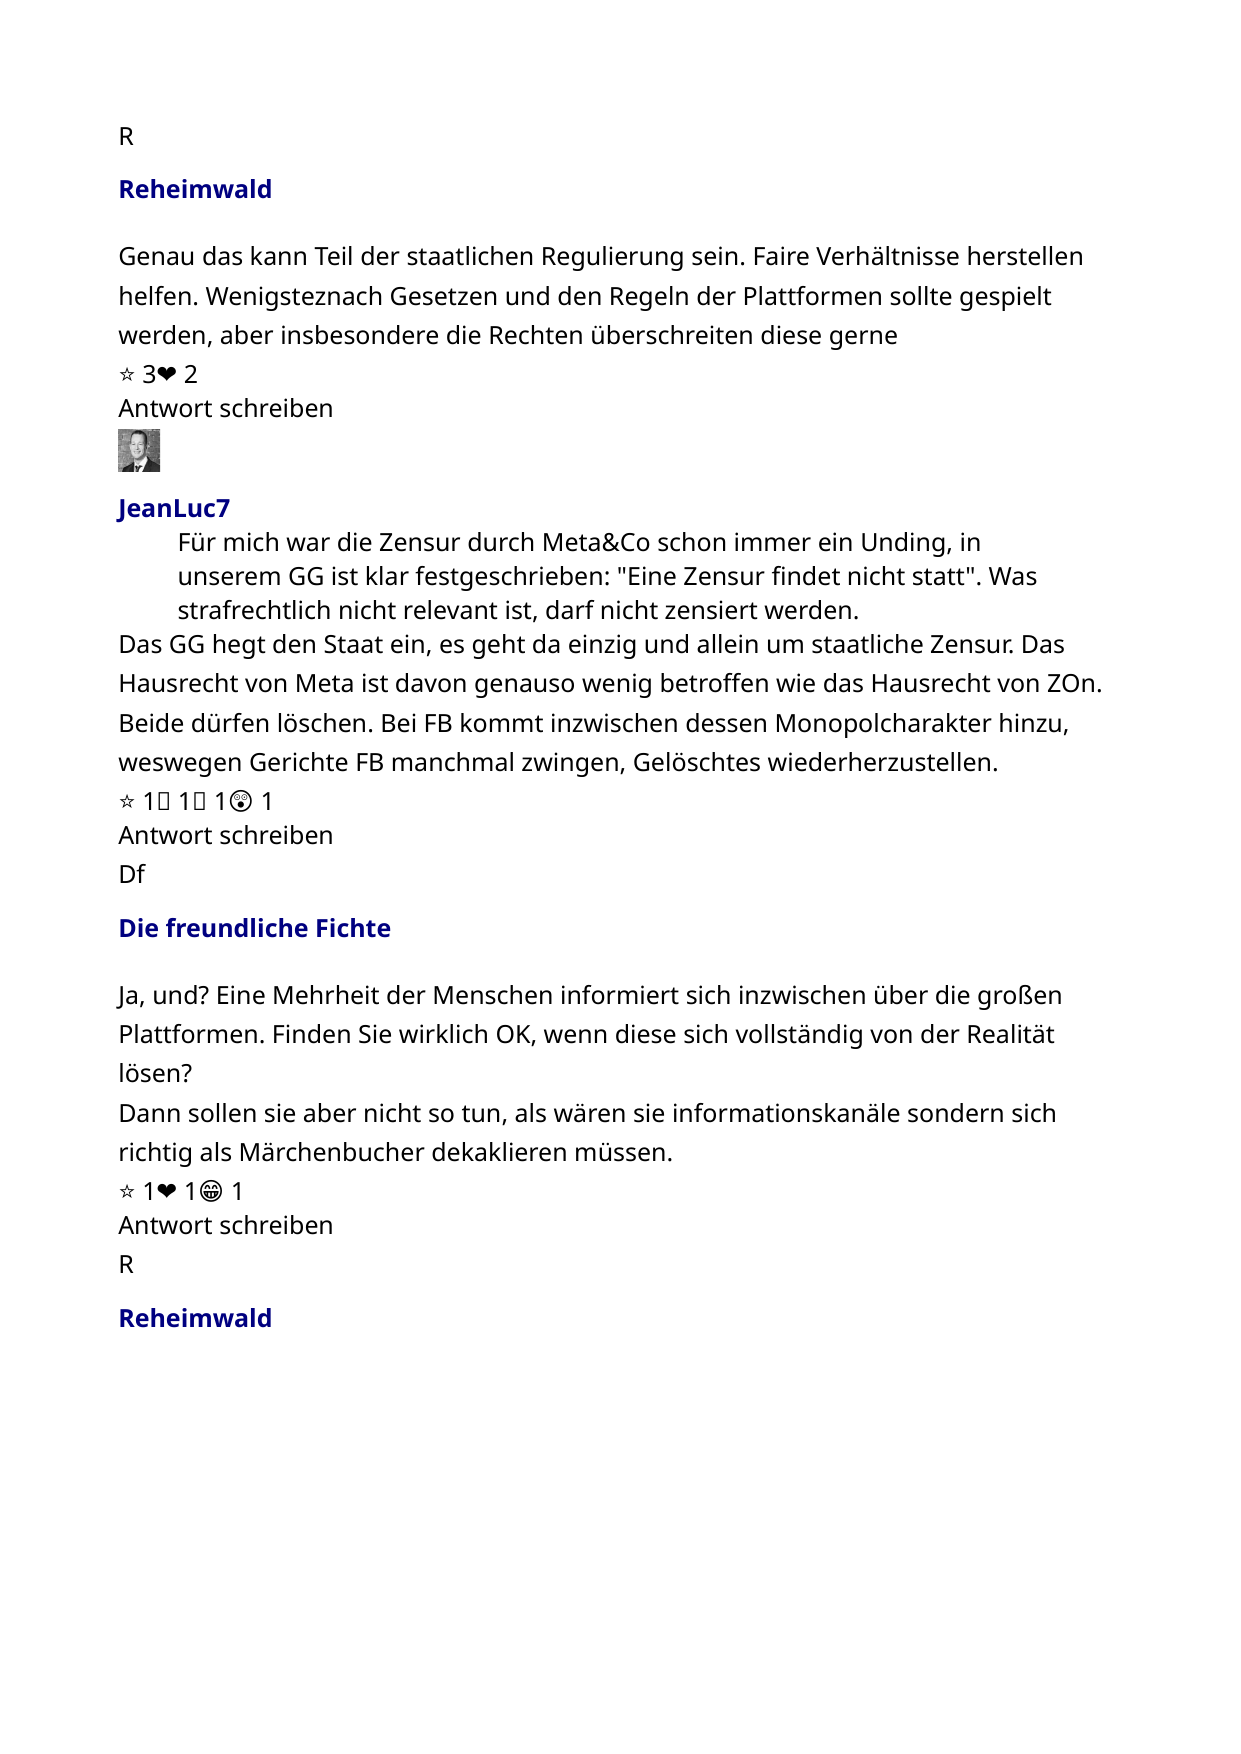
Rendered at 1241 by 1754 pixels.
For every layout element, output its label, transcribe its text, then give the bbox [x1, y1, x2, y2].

text Dann sollen sie aber nicht so tun, als wären sie informationskanäle sondern sich richtig als Märchenbucher dekaklieren müssen. [118, 1095, 1122, 1168]
text R [118, 1247, 1122, 1281]
text R [118, 118, 1122, 152]
text Genau das kann Teil der staatlichen Regulierung sein. Faire Verhältnisse herstellen helfen. Wenigsteznach Gesetzen und den Regeln der Plattformen sollte gespielt werden, aber insbesondere die Rechten überschreiten diese gerne [118, 239, 1122, 351]
subtitle Reheimwald [118, 172, 1122, 206]
text Für mich war die Zensur durch Meta&Co schon immer ein Unding, in unserem GG ist klar festgeschrieben: "Eine Zensur findet nicht statt". Was strafrechtlich nicht relevant ist, darf nicht zensiert werden. [177, 525, 1063, 627]
text Antwort schreiben [118, 818, 1122, 852]
text ⭐️ 3❤️ 2 [118, 356, 1122, 391]
subtitle JeanLuc7 [118, 491, 1122, 525]
text ⭐️ 1❤️ 1😁 1 [118, 1173, 1122, 1208]
text Antwort schreiben [118, 1208, 1122, 1242]
text Antwort schreiben [118, 391, 1122, 424]
subtitle Die freundliche Fichte [118, 911, 1122, 945]
text Das GG hegt den Staat ein, es geht da einzig und allein um staatliche Zensur. Das Hausrecht von Meta ist davon genauso wenig betroffen wie das Hausrecht von ZOn. Beide dürfen löschen. Bei FB kommt inzwischen dessen Monopolcharakter hinzu, weswegen Gerichte FB manchmal zwingen, Gelöschtes wiederherzustellen. [118, 627, 1122, 778]
picture [118, 429, 161, 472]
text Ja, und? Eine Mehrheit der Menschen informiert sich inzwischen über die großen Plattformen. Finden Sie wirklich OK, wenn diese sich vollständig von der Realität lösen? [118, 978, 1122, 1090]
subtitle Reheimwald [118, 1301, 1122, 1334]
text Df [118, 857, 1122, 891]
text ⭐️ 1🙁 1🤨 1😲 1 [118, 784, 1122, 818]
